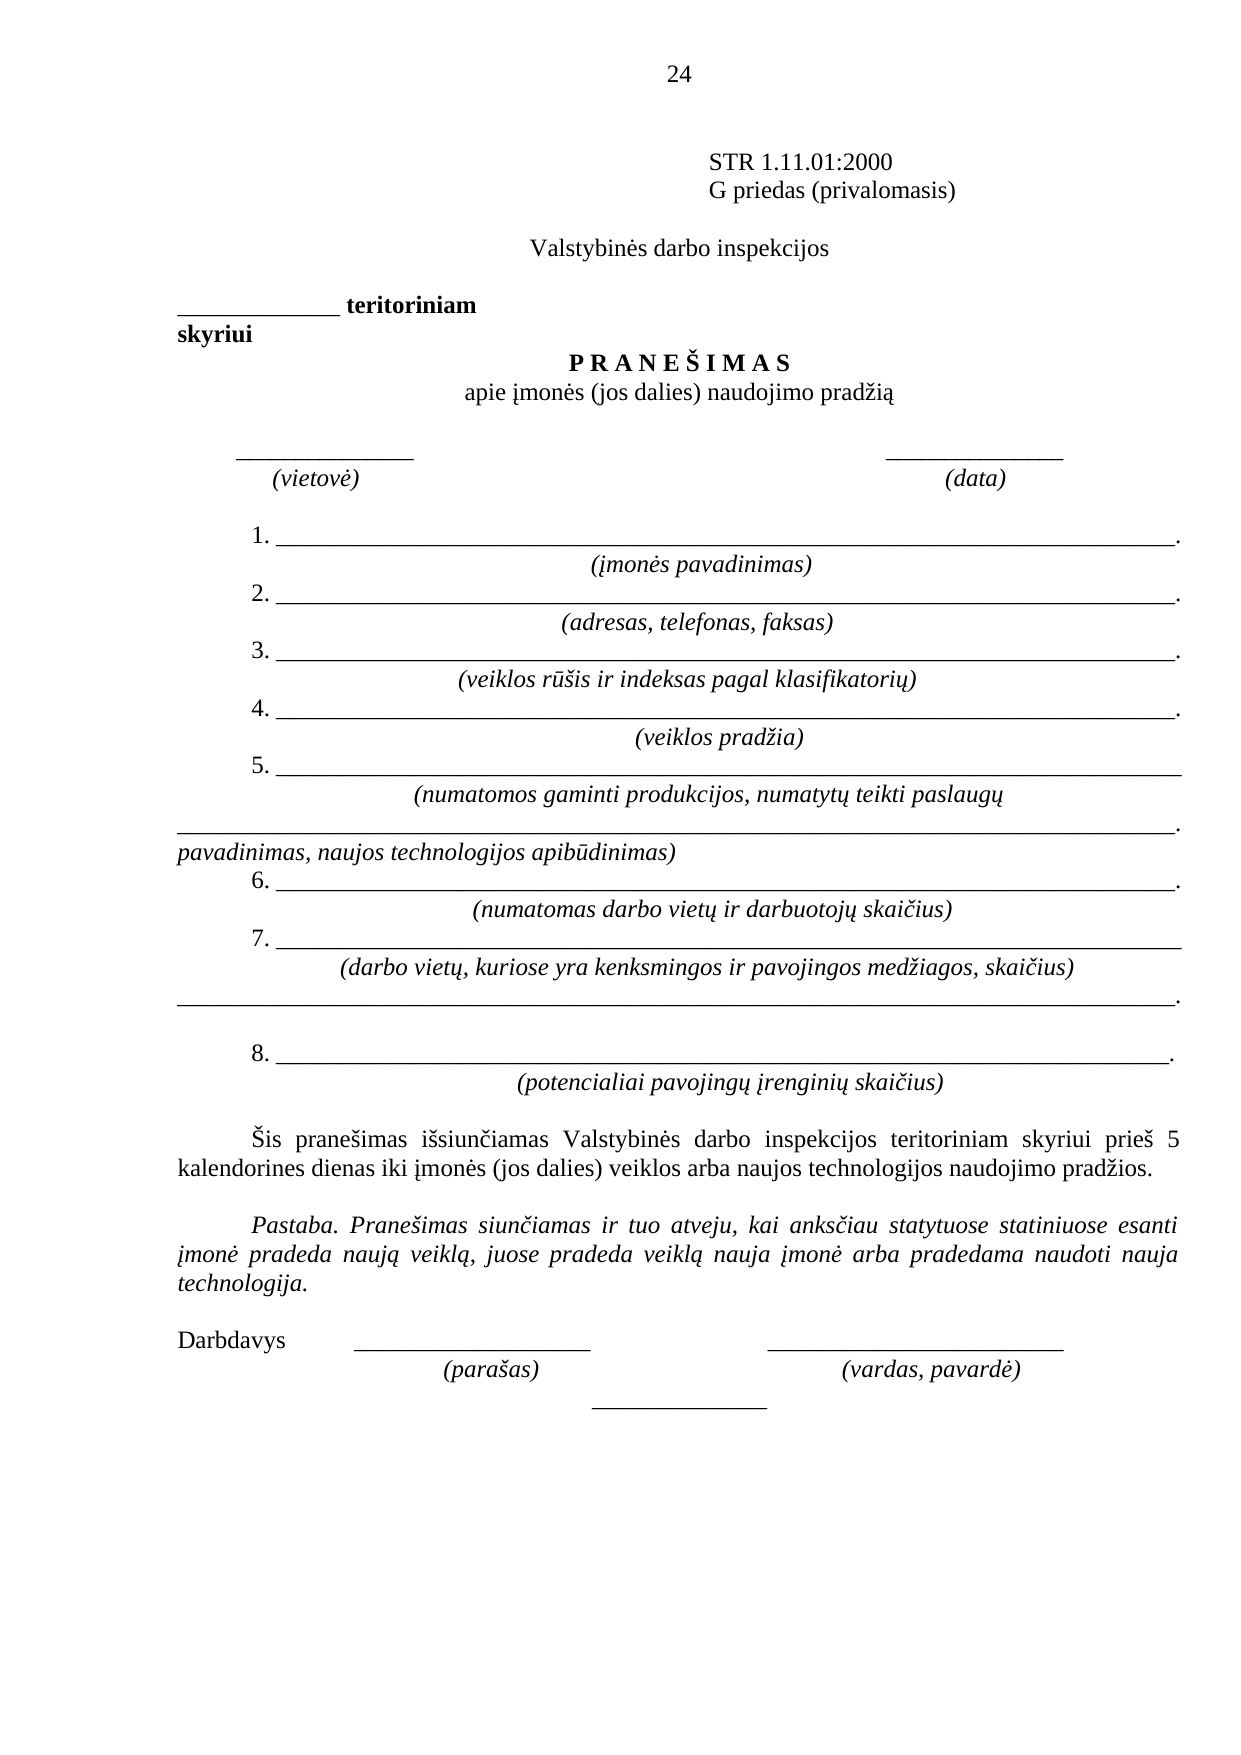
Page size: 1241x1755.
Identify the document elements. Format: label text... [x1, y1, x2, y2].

text (veiklos pradžia) [177, 722, 1181, 751]
text (adresas, telefonas, faksas) [177, 607, 1181, 636]
text 1. . [177, 521, 1181, 549]
text 8. . [177, 1038, 1181, 1067]
text 5. [177, 751, 1181, 779]
text 3. . [177, 636, 1181, 664]
text Pastaba. Pranešimas siunčiamas ir tuo atveju, kai anksčiau statytuose statiniuose esanti įmonė pradeda naują veiklą, juose pradeda veiklą nauja įmonė arba pradedama naudoti nauja technologija. [177, 1211, 1181, 1297]
text (veiklos rūšis ir indeksas pagal klasifikatorių) [177, 664, 1181, 693]
text 7. [177, 923, 1181, 952]
text ______________ [177, 1383, 1181, 1412]
text 4. . [177, 693, 1181, 722]
text (numatomas darbo vietų ir darbuotojų skaičius) [177, 894, 1181, 923]
text Darbdavys [177, 1326, 1181, 1354]
text (parašas) (vardas, pavardė) [177, 1354, 1181, 1383]
text pavadinimas, naujos technologijos apibūdinimas) [177, 837, 1181, 866]
text P R A N E Š I M A S [177, 348, 1181, 377]
text Valstybinės darbo inspekcijos [177, 233, 1181, 262]
text apie įmonės (jos dalies) naudojimo pradžią [177, 377, 1181, 406]
text (potencialiai pavojingų įrenginių skaičius) [177, 1067, 1181, 1096]
text (numatomos gaminti produkcijos, numatytų teikti paslaugų [177, 779, 1181, 808]
text . [177, 981, 1181, 1009]
text (vietovė) (data) [177, 463, 1181, 492]
text (darbo vietų, kuriose yra kenksmingos ir pavojingos medžiagos, skaičius) [177, 952, 1181, 981]
text _____________ teritoriniam [177, 291, 1181, 319]
text G priedas (privalomasis) [177, 176, 1181, 204]
text skyriui [177, 319, 1181, 348]
text 6. . [177, 866, 1181, 894]
text 2. . [177, 578, 1181, 607]
text Šis pranešimas išsiunčiamas Valstybinės darbo inspekcijos teritoriniam skyriui prieš 5 kalendorines dienas iki įmonės (jos dalies) veiklos arba naujos technologijos naudojimo pradžios. [177, 1124, 1181, 1182]
text STR 1.11.01:2000 [177, 147, 1181, 176]
text (įmonės pavadinimas) [177, 549, 1181, 578]
text . [177, 808, 1181, 837]
